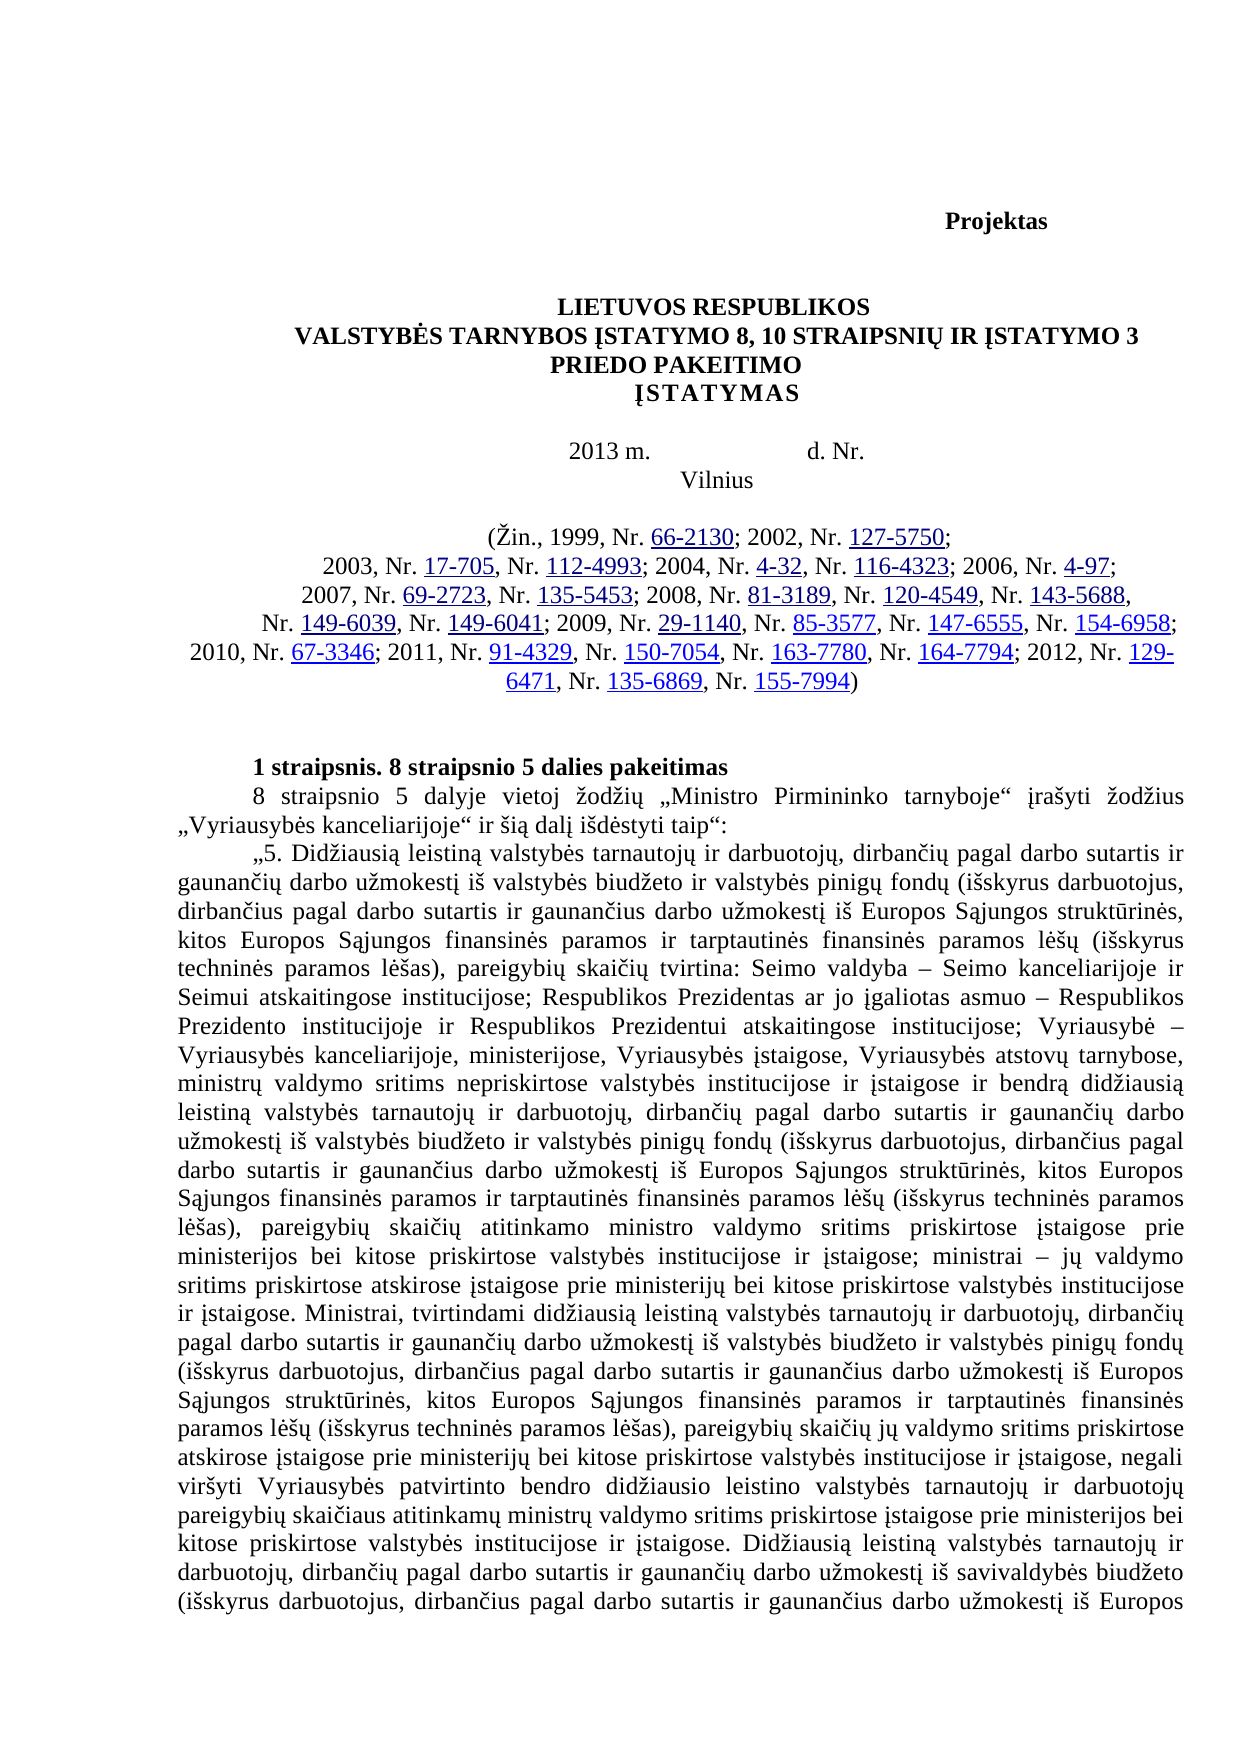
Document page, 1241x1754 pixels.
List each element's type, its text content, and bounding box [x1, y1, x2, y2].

text Nr. 149-6039, Nr. 149-6041; 2009, Nr. 29-1140, Nr. 85-3577, Nr. 147-6555, Nr. 154-6958; 2010, Nr. 67-3346; 2011, Nr. 91-4329, Nr. 150-7054, Nr. 163-7780, Nr. 164-7794; 2012, Nr. 129-6471, Nr. 135-6869, Nr. 155-7994) [177, 608, 1186, 695]
text LIETUVOS RESPUBLIKOS [177, 292, 1181, 321]
text 2007, Nr. 69-2723, Nr. 135-5453; 2008, Nr. 81-3189, Nr. 120-4549, Nr. 143-5688, [177, 580, 1186, 608]
text 2003, Nr. 17-705, Nr. 112-4993; 2004, Nr. 4-32, Nr. 116-4323; 2006, Nr. 4-97; [177, 551, 1186, 580]
text (Žin., 1999, Nr. 66-2130; 2002, Nr. 127-5750; [177, 522, 1186, 551]
text 2013 m. d. Nr. [177, 436, 1181, 465]
text Projektas [927, 206, 1181, 235]
text VALSTYBĖS TARNYBOS ĮSTATYMO 8, 10 straipsnių ir įstatymo 3 priedo pakeitimo [177, 321, 1181, 378]
text Vilnius [177, 465, 1181, 493]
text 1 straipsnis. 8 straipsnio 5 dalies pakeitimas [177, 752, 1186, 781]
text ĮSTATYMAS [177, 378, 1181, 407]
text 8 straipsnio 5 dalyje vietoj žodžių „Ministro Pirmininko tarnyboje“ įrašyti žodžius „Vyriausybės kanceliarijoje“ ir šią dalį išdėstyti taip“: [177, 781, 1186, 838]
text „5. Didžiausią leistiną valstybės tarnautojų ir darbuotojų, dirbančių pagal darbo sutartis ir gaunančių darbo užmokestį iš valstybės biudžeto ir valstybės pinigų fondų (išskyrus darbuotojus, dirbančius pagal darbo sutartis ir gaunančius darbo užmokestį iš Europos Sąjungos struktūrinės, kitos Europos Sąjungos finansinės paramos ir tarptautinės finansinės paramos lėšų (išskyrus techninės paramos lėšas), pareigybių skaičių tvirtina: Seimo valdyba – Seimo kanceliarijoje ir Seimui atskaitingose institucijose; Respublikos Prezidentas ar jo įgaliotas asmuo – Respublikos Prezidento institucijoje ir Respublikos Prezidentui atskaitingose institucijose; Vyriausybė –Vyriausybės kanceliarijoje, ministerijose, Vyriausybės įstaigose, Vyriausybės atstovų tarnybose, ministrų valdymo sritims nepriskirtose valstybės institucijose ir įstaigose ir bendrą didžiausią leistiną valstybės tarnautojų ir darbuotojų, dirbančių pagal darbo sutartis ir gaunančių darbo užmokestį iš valstybės biudžeto ir valstybės pinigų fondų (išskyrus darbuotojus, dirbančius pagal darbo sutartis ir gaunančius darbo užmokestį iš Europos Sąjungos struktūrinės, kitos Europos Sąjungos finansinės paramos ir tarptautinės finansinės paramos lėšų (išskyrus techninės paramos lėšas), pareigybių skaičių atitinkamo ministro valdymo sritims priskirtose įstaigose prie ministerijos bei kitose priskirtose valstybės institucijose ir įstaigose; ministrai – jų valdymo sritims priskirtose atskirose įstaigose prie ministerijų bei kitose priskirtose valstybės institucijose ir įstaigose. Ministrai, tvirtindami didžiausią leistiną valstybės tarnautojų ir darbuotojų, dirbančių pagal darbo sutartis ir gaunančių darbo užmokestį iš valstybės biudžeto ir valstybės pinigų fondų (išskyrus darbuotojus, dirbančius pagal darbo sutartis ir gaunančius darbo užmokestį iš Europos Sąjungos struktūrinės, kitos Europos Sąjungos finansinės paramos ir tarptautinės finansinės paramos lėšų (išskyrus techninės paramos lėšas), pareigybių skaičių jų valdymo sritims priskirtose atskirose įstaigose prie ministerijų bei kitose priskirtose valstybės institucijose ir įstaigose, negali viršyti Vyriausybės patvirtinto bendro didžiausio leistino valstybės tarnautojų ir darbuotojų pareigybių skaičiaus atitinkamų ministrų valdymo sritims priskirtose įstaigose prie ministerijos bei kitose priskirtose valstybės institucijose ir įstaigose. Didžiausią leistiną valstybės tarnautojų ir darbuotojų, dirbančių pagal darbo sutartis ir gaunančių darbo užmokestį iš savivaldybės biudžeto (išskyrus darbuotojus, dirbančius pagal darbo sutartis ir gaunančius darbo užmokestį iš Europos [177, 838, 1186, 1615]
